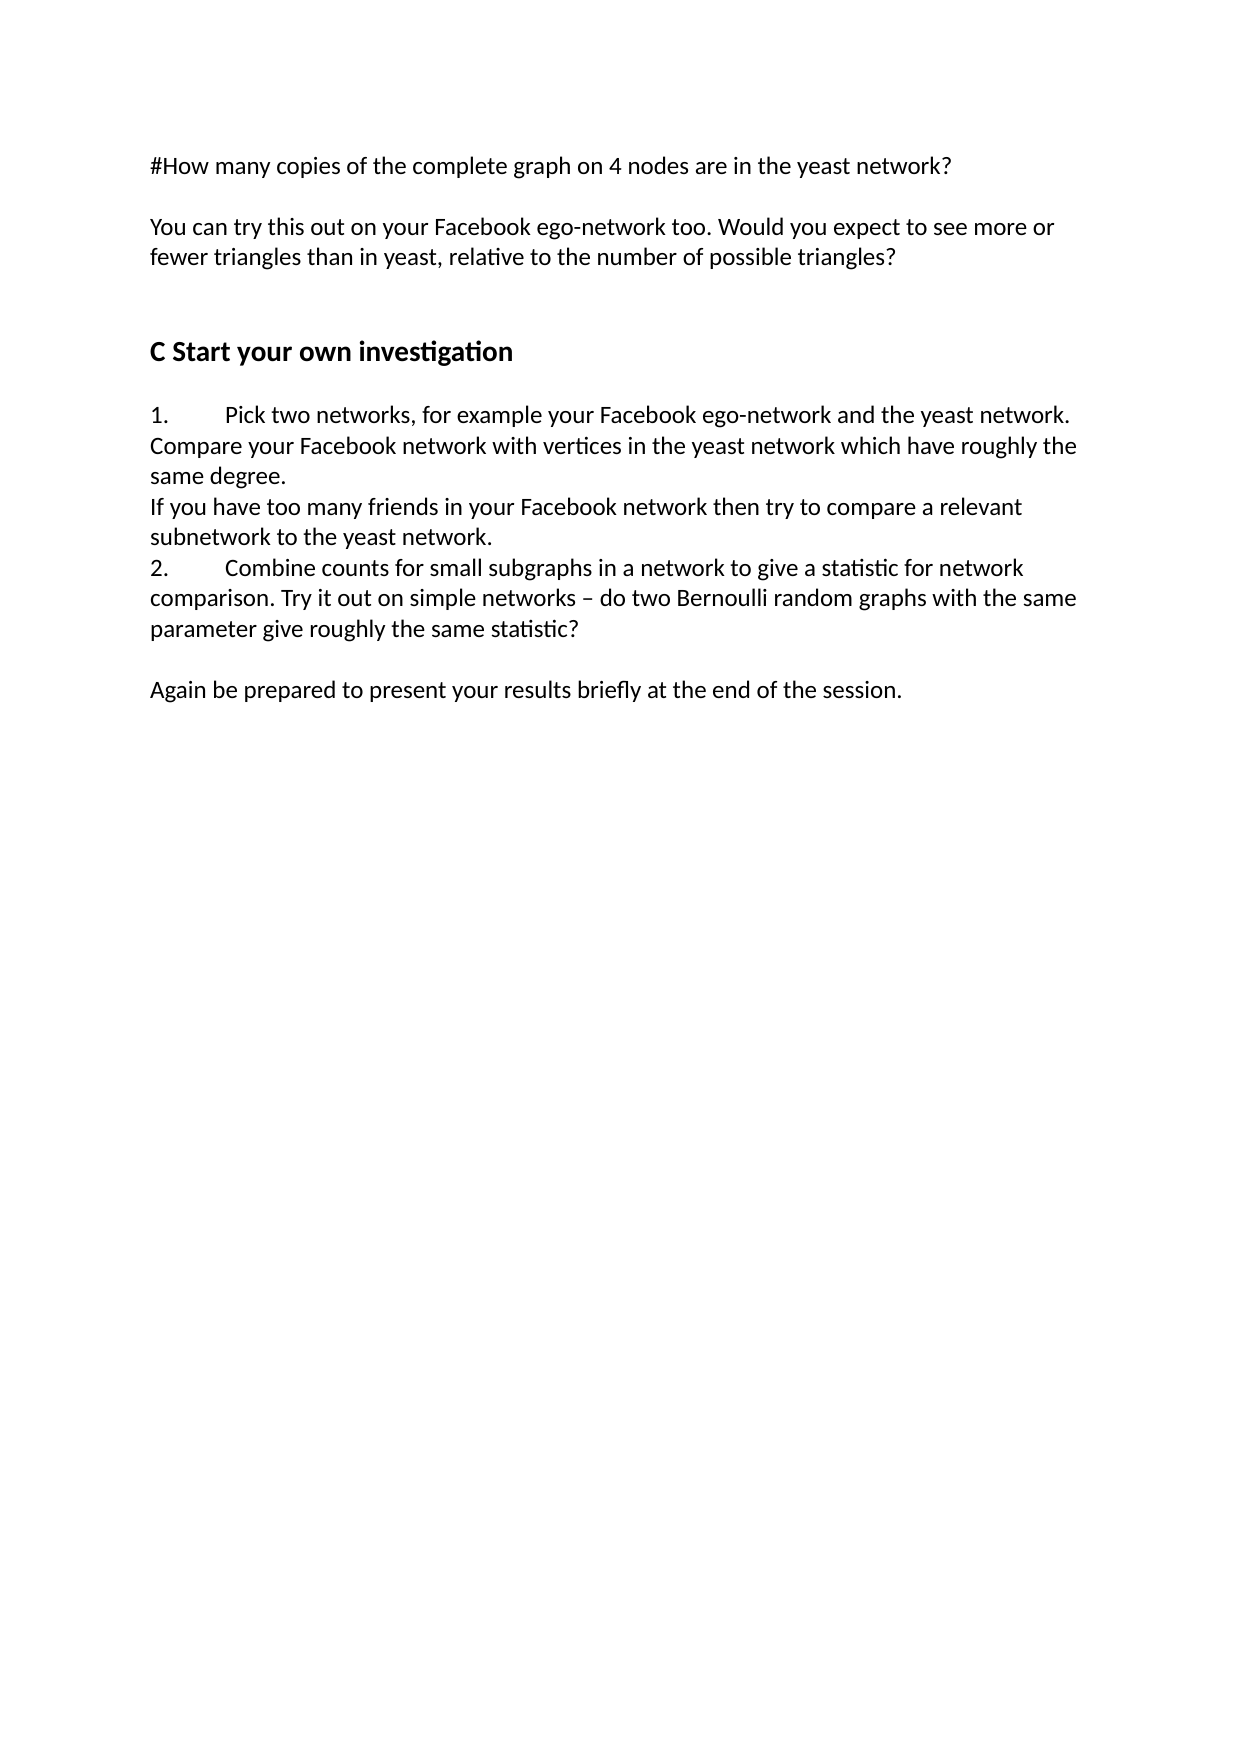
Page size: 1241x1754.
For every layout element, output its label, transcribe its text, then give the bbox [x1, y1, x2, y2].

list Again be prepared to present your results briefly at the end of the session. [150, 674, 1090, 704]
text C Start your own investigation [150, 333, 1090, 369]
list If you have too many friends in your Facebook network then try to compare a relevant subnetwork to the yeast network. [150, 491, 1090, 552]
text #How many copies of the complete graph on 4 nodes are in the yeast network? [150, 150, 1090, 181]
list Pick two networks, for example your Facebook ego-network and the yeast network. Compare your Facebook network with vertices in the yeast network which have roughly the same degree. [150, 399, 1090, 491]
text You can try this out on your Facebook ego-network too. Would you expect to see more or fewer triangles than in yeast, relative to the number of possible triangles? [150, 211, 1090, 272]
list Combine counts for small subgraphs in a network to give a statistic for network comparison. Try it out on simple networks – do two Bernoulli random graphs with the same parameter give roughly the same statistic? [150, 552, 1090, 643]
